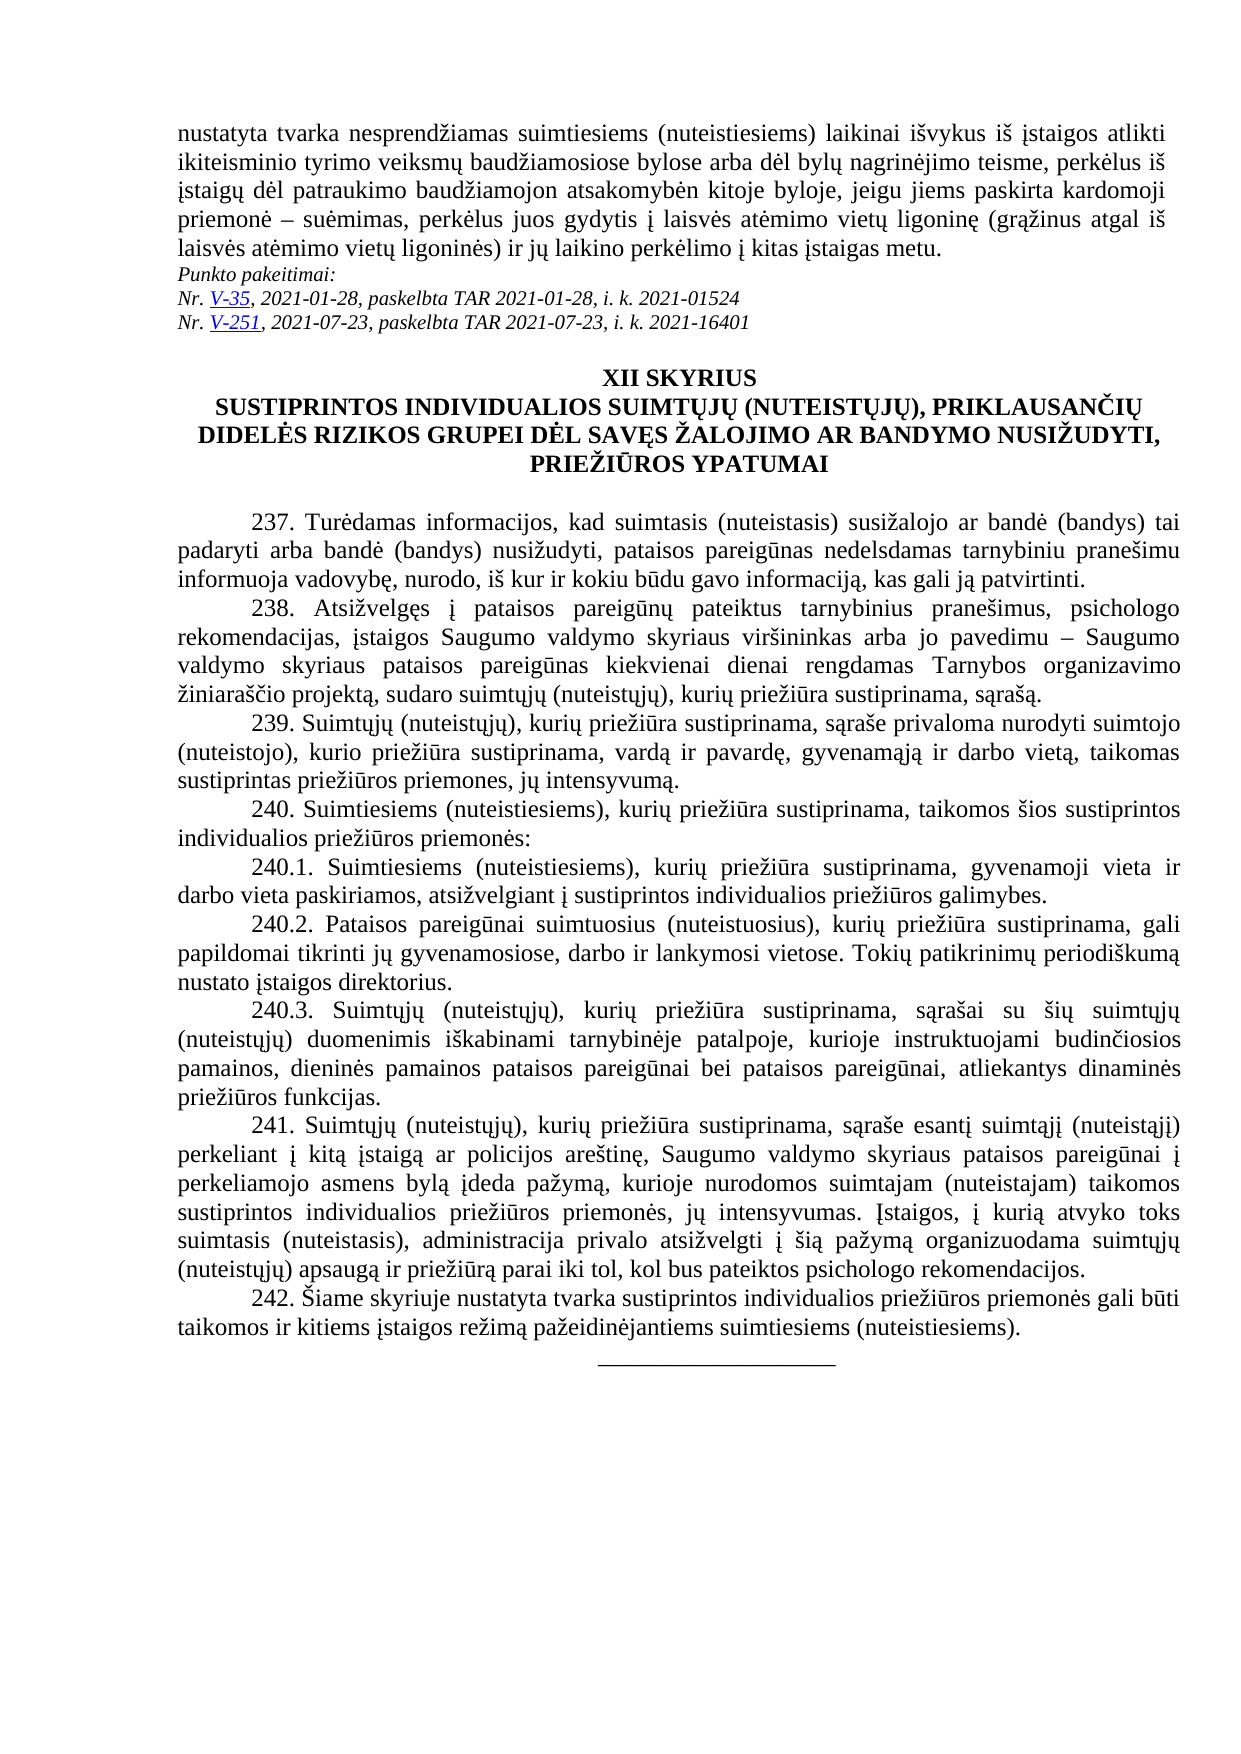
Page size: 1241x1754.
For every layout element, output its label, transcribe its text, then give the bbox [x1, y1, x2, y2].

text SUSTIPRINTOS INDIVIDUALIOS SUIMTŲJŲ (NUTEISTŲJŲ), PRIKLAUSANČIŲ DIDELĖS RIZIKOS GRUPEI DĖL SAVĘS ŽALOJIMO AR BANDYMO NUSIŽUDYTI, PRIEŽIŪROS YPATUMAI [177, 392, 1181, 478]
text Nr. V-35, 2021-01-28, paskelbta TAR 2021-01-28, i. k. 2021-01524 [177, 286, 1181, 310]
text 242. Šiame skyriuje nustatyta tvarka sustiprintos individualios priežiūros priemonės gali būti taikomos ir kitiems įstaigos režimą pažeidinėjantiems suimtiesiems (nuteistiesiems). [177, 1283, 1181, 1340]
text 238. Atsižvelgęs į pataisos pareigūnų pateiktus tarnybinius pranešimus, psichologo rekomendacijas, įstaigos Saugumo valdymo skyriaus viršininkas arba jo pavedimu – Saugumo valdymo skyriaus pataisos pareigūnas kiekvienai dienai rengdamas Tarnybos organizavimo žiniaraščio projektą, sudaro suimtųjų (nuteistųjų), kurių priežiūra sustiprinama, sąrašą. [177, 593, 1181, 708]
text 240. Suimtiesiems (nuteistiesiems), kurių priežiūra sustiprinama, taikomos šios sustiprintos individualios priežiūros priemonės: [177, 794, 1181, 852]
text Punkto pakeitimai: [177, 262, 1181, 286]
text 240.2. Pataisos pareigūnai suimtuosius (nuteistuosius), kurių priežiūra sustiprinama, gali papildomai tikrinti jų gyvenamosiose, darbo ir lankymosi vietose. Tokių patikrinimų periodiškumą nustato įstaigos direktorius. [177, 909, 1181, 995]
text 240.1. Suimtiesiems (nuteistiesiems), kurių priežiūra sustiprinama, gyvenamoji vieta ir darbo vieta paskiriamos, atsižvelgiant į sustiprintos individualios priežiūros galimybes. [177, 852, 1181, 909]
text ___________________ [177, 1340, 1181, 1369]
text 239. Suimtųjų (nuteistųjų), kurių priežiūra sustiprinama, sąraše privaloma nurodyti suimtojo (nuteistojo), kurio priežiūra sustiprinama, vardą ir pavardę, gyvenamąją ir darbo vietą, taikomas sustiprintas priežiūros priemones, jų intensyvumą. [177, 708, 1181, 794]
text 237. Turėdamas informacijos, kad suimtasis (nuteistasis) susižalojo ar bandė (bandys) tai padaryti arba bandė (bandys) nusižudyti, pataisos pareigūnas nedelsdamas tarnybiniu pranešimu informuoja vadovybę, nurodo, iš kur ir kokiu būdu gavo informaciją, kas gali ją patvirtinti. [177, 507, 1181, 593]
text nustatyta tvarka nesprendžiamas suimtiesiems (nuteistiesiems) laikinai išvykus iš įstaigos atlikti ikiteisminio tyrimo veiksmų baudžiamosiose bylose arba dėl bylų nagrinėjimo teisme, perkėlus iš įstaigų dėl patraukimo baudžiamojon atsakomybėn kitoje byloje, jeigu jiems paskirta kardomoji priemonė – suėmimas, perkėlus juos gydytis į laisvės atėmimo vietų ligoninę (grąžinus atgal iš laisvės atėmimo vietų ligoninės) ir jų laikino perkėlimo į kitas įstaigas metu. [177, 118, 1166, 262]
text XII SKYRIUS [177, 363, 1181, 392]
text 241. Suimtųjų (nuteistųjų), kurių priežiūra sustiprinama, sąraše esantį suimtąjį (nuteistąjį) perkeliant į kitą įstaigą ar policijos areštinę, Saugumo valdymo skyriaus pataisos pareigūnai į perkeliamojo asmens bylą įdeda pažymą, kurioje nurodomos suimtajam (nuteistajam) taikomos sustiprintos individualios priežiūros priemonės, jų intensyvumas. Įstaigos, į kurią atvyko toks suimtasis (nuteistasis), administracija privalo atsižvelgti į šią pažymą organizuodama suimtųjų (nuteistųjų) apsaugą ir priežiūrą parai iki tol, kol bus pateiktos psichologo rekomendacijos. [177, 1110, 1181, 1283]
text Nr. V-251, 2021-07-23, paskelbta TAR 2021-07-23, i. k. 2021-16401 [177, 310, 1181, 334]
text 240.3. Suimtųjų (nuteistųjų), kurių priežiūra sustiprinama, sąrašai su šių suimtųjų (nuteistųjų) duomenimis iškabinami tarnybinėje patalpoje, kurioje instruktuojami budinčiosios pamainos, dieninės pamainos pataisos pareigūnai bei pataisos pareigūnai, atliekantys dinaminės priežiūros funkcijas. [177, 995, 1181, 1110]
